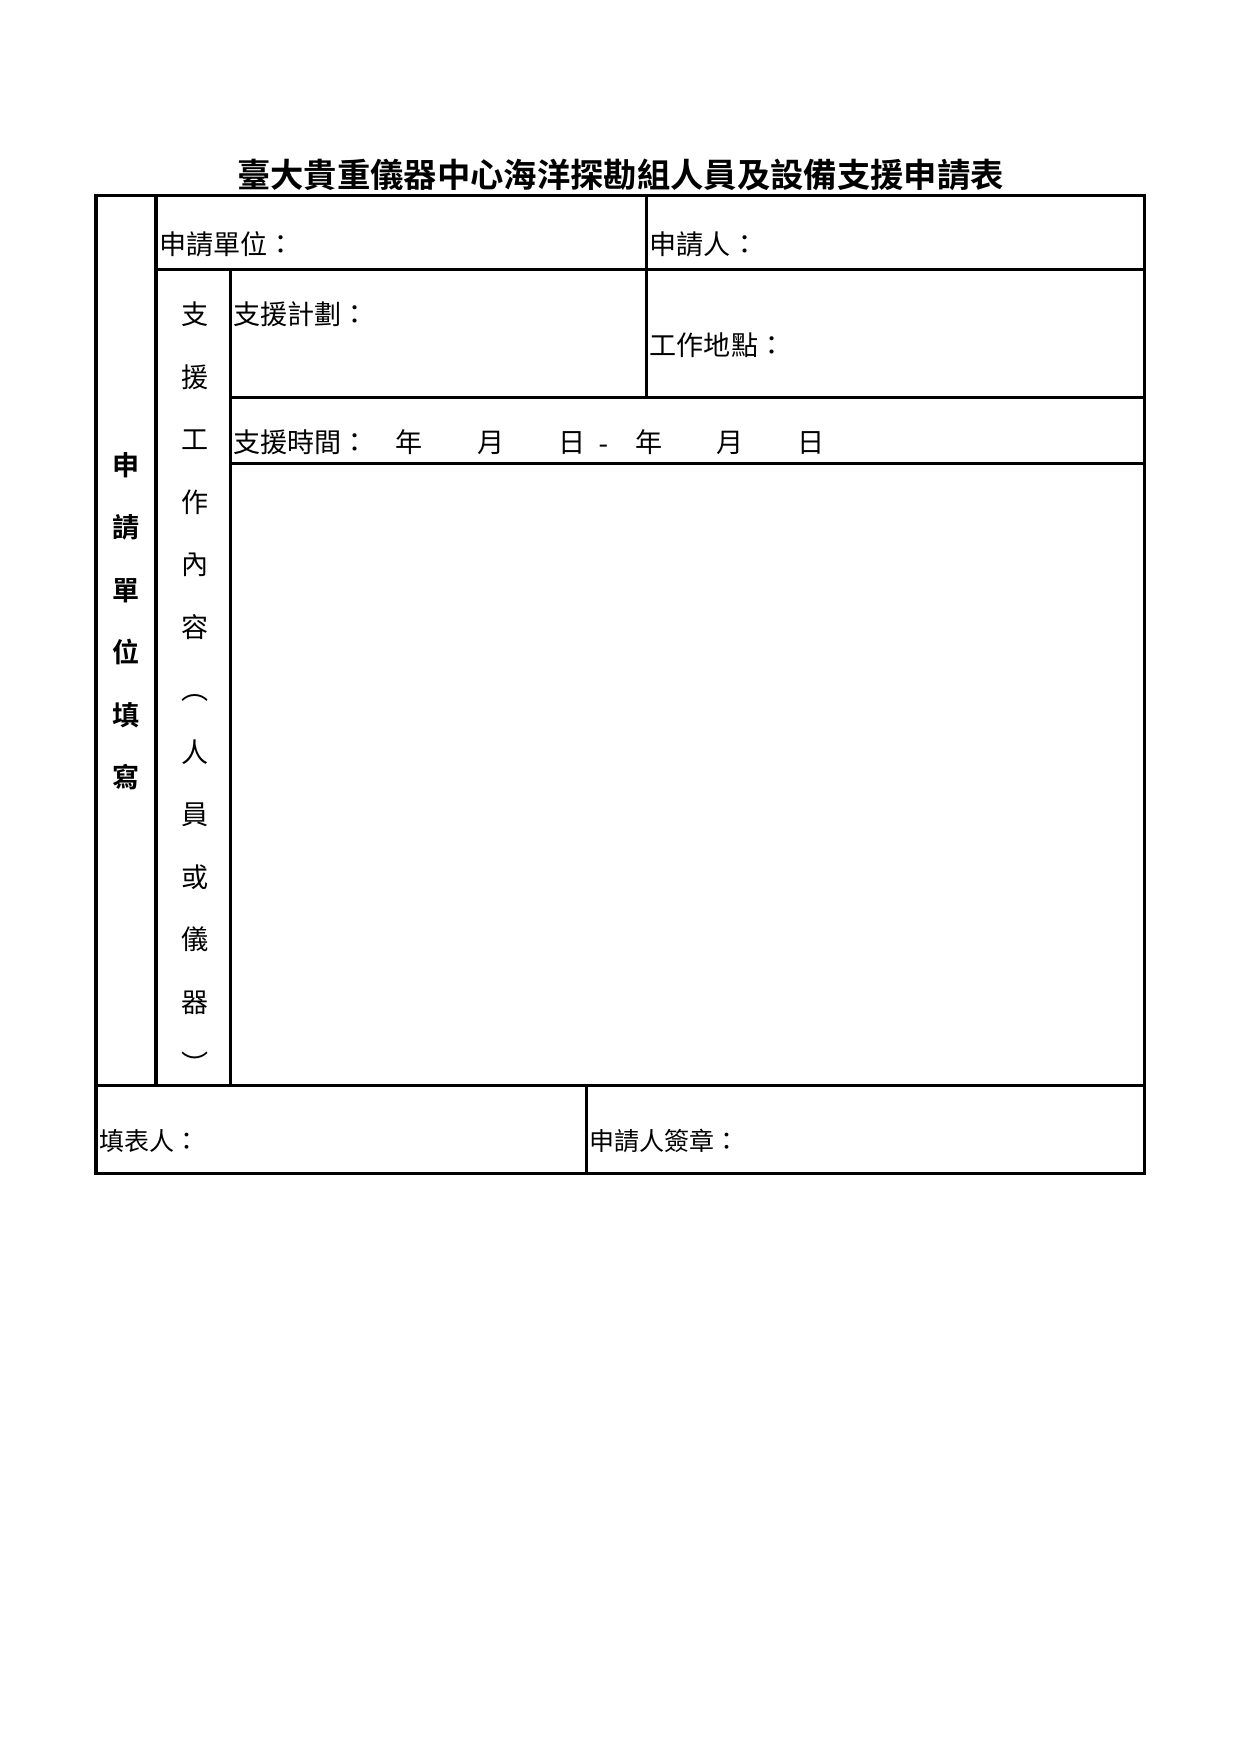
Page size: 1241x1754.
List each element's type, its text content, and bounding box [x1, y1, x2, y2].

text 臺大貴重儀器中心海洋探勘組人員及設備支援申請表 [59, 132, 1181, 194]
table_header 申 請 單 位 填 寫 [98, 197, 154, 361]
table_header 申請人： [648, 197, 1143, 268]
table_cell 支援計劃： [232, 271, 645, 361]
table_cell 工作地點： [648, 271, 1143, 361]
table_header 申請單位： [158, 197, 645, 268]
table_cell 支 援 工 作 內 容 ︵ 人 員 或 儀 器 ︶ [158, 271, 229, 361]
